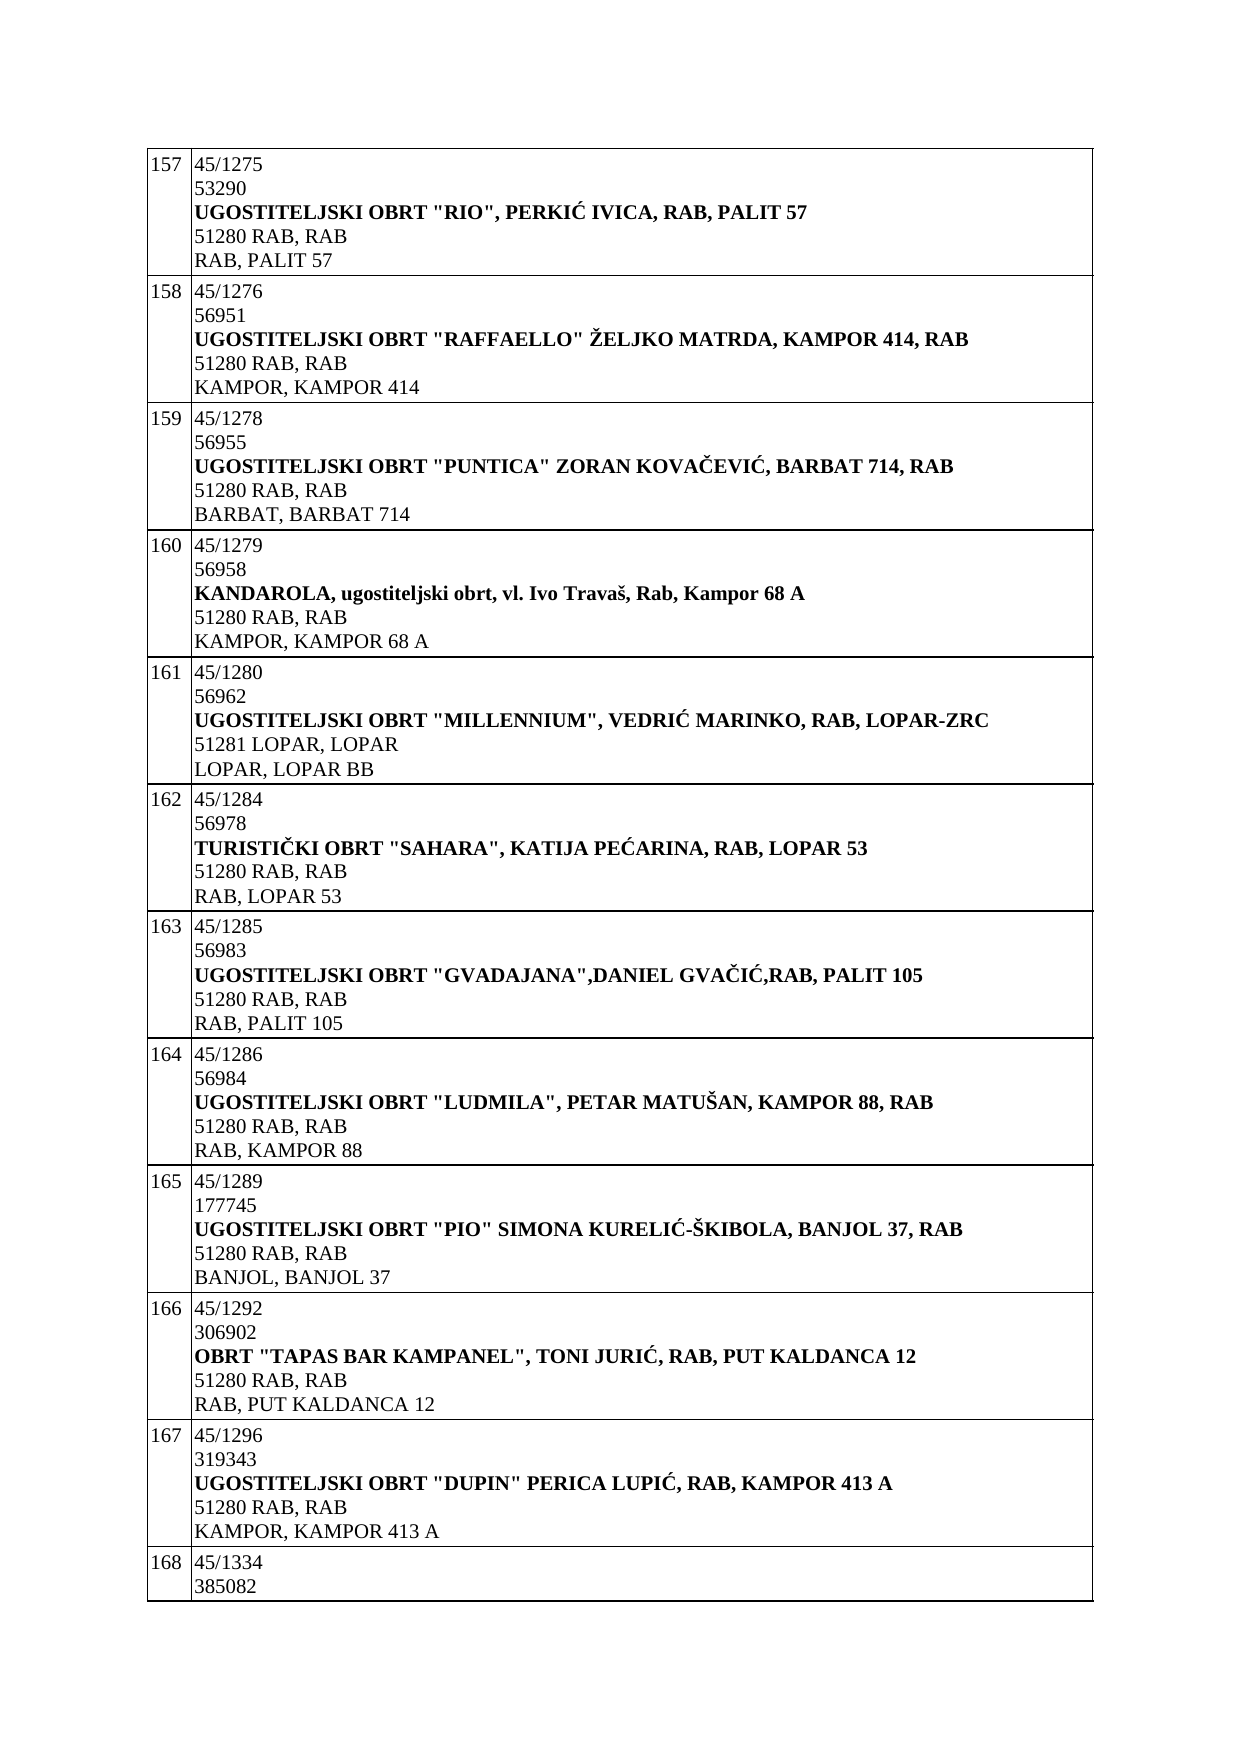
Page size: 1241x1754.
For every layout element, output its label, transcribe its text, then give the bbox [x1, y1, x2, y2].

table_cell 164 [148, 1039, 191, 1164]
table_cell 163 [148, 912, 191, 1037]
table_cell 160 [148, 531, 191, 656]
table_cell 45/1292 306902 OBRT "TAPAS BAR KAMPANEL", TONI JURIĆ, RAB, PUT KALDANCA 12 51280 RAB, RAB RAB, PUT KALDANCA 12 [192, 1293, 1092, 1418]
table_cell 45/1296 319343 UGOSTITELJSKI OBRT "DUPIN" PERICA LUPIĆ, RAB, KAMPOR 413 A 51280 RAB, RAB KAMPOR, KAMPOR 413 A [192, 1420, 1092, 1546]
table_cell 167 [148, 1420, 191, 1546]
table_cell 45/1275 53290 UGOSTITELJSKI OBRT "RIO", PERKIĆ IVICA, RAB, PALIT 57 51280 RAB, RAB RAB, PALIT 57 [192, 149, 1092, 275]
table_cell 45/1286 56984 UGOSTITELJSKI OBRT "LUDMILA", PETAR MATUŠAN, KAMPOR 88, RAB 51280 RAB, RAB RAB, KAMPOR 88 [192, 1039, 1092, 1164]
table_cell 165 [148, 1166, 191, 1291]
table_cell 168 [148, 1547, 191, 1600]
table_cell 45/1334 385082 [192, 1547, 1092, 1600]
table_cell 161 [148, 658, 191, 783]
table_cell 45/1279 56958 KANDAROLA, ugostiteljski obrt, vl. Ivo Travaš, Rab, Kampor 68 A 51280 RAB, RAB KAMPOR, KAMPOR 68 A [192, 531, 1092, 656]
table_cell 157 [148, 149, 191, 275]
table_cell 159 [148, 403, 191, 529]
table_cell 166 [148, 1293, 191, 1418]
table_cell 45/1280 56962 UGOSTITELJSKI OBRT "MILLENNIUM", VEDRIĆ MARINKO, RAB, LOPAR-ZRC 51281 LOPAR, LOPAR LOPAR, LOPAR BB [192, 658, 1092, 783]
table_cell 158 [148, 276, 191, 402]
table_cell 45/1278 56955 UGOSTITELJSKI OBRT "PUNTICA" ZORAN KOVAČEVIĆ, BARBAT 714, RAB 51280 RAB, RAB BARBAT, BARBAT 714 [192, 403, 1092, 529]
table_cell 45/1276 56951 UGOSTITELJSKI OBRT "RAFFAELLO" ŽELJKO MATRDA, KAMPOR 414, RAB 51280 RAB, RAB KAMPOR, KAMPOR 414 [192, 276, 1092, 402]
table_cell 45/1289 177745 UGOSTITELJSKI OBRT "PIO" SIMONA KURELIĆ-ŠKIBOLA, BANJOL 37, RAB 51280 RAB, RAB BANJOL, BANJOL 37 [192, 1166, 1092, 1291]
table_cell 162 [148, 785, 191, 910]
table_cell 45/1284 56978 TURISTIČKI OBRT "SAHARA", KATIJA PEĆARINA, RAB, LOPAR 53 51280 RAB, RAB RAB, LOPAR 53 [192, 785, 1092, 910]
table_cell 45/1285 56983 UGOSTITELJSKI OBRT "GVADAJANA",DANIEL GVAČIĆ,RAB, PALIT 105 51280 RAB, RAB RAB, PALIT 105 [192, 912, 1092, 1037]
